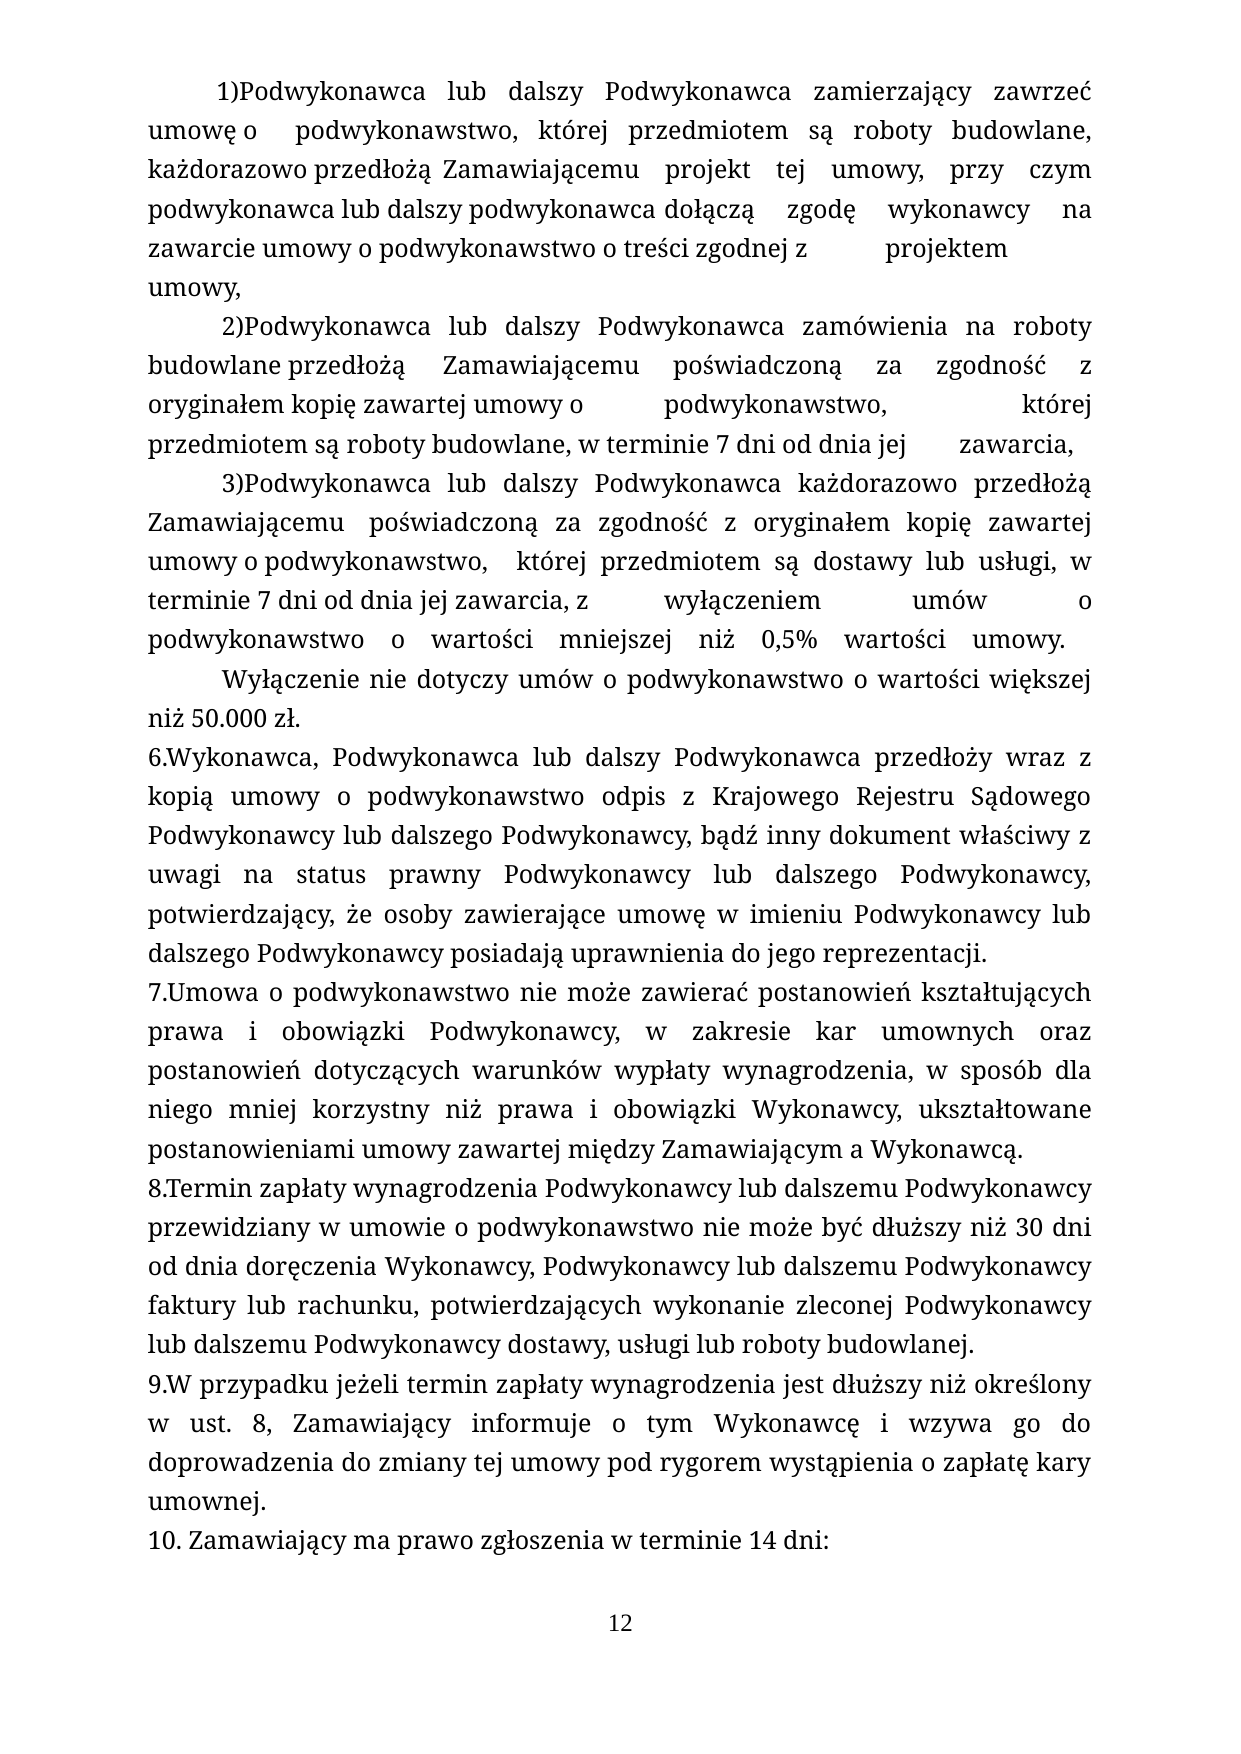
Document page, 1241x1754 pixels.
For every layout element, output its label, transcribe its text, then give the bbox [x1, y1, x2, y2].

text 2)Podwykonawca lub dalszy Podwykonawca zamówienia na roboty budowlane przedłożą Zamawiającemu poświadczoną za zgodność z oryginałem kopię zawartej umowy o podwykonawstwo, której przedmiotem są roboty budowlane, w terminie 7 dni od dnia jej zawarcia, [148, 309, 1092, 460]
text 1)Podwykonawca lub dalszy Podwykonawca zamierzający zawrzeć umowę o podwykonawstwo, której przedmiotem są roboty budowlane, każdorazowo przedłożą Zamawiającemu projekt tej umowy, przy czym podwykonawca lub dalszy podwykonawca dołączą zgodę wykonawcy na zawarcie umowy o podwykonawstwo o treści zgodnej z projektem umowy, [148, 74, 1092, 304]
text 3)Podwykonawca lub dalszy Podwykonawca każdorazowo przedłożą Zamawiającemu poświadczoną za zgodność z oryginałem kopię zawartej umowy o podwykonawstwo, której przedmiotem są dostawy lub usługi, w terminie 7 dni od dnia jej zawarcia, z wyłączeniem umów o podwykonawstwo o wartości mniejszej niż 0,5% wartości umowy. Wyłączenie nie dotyczy umów o podwykonawstwo o wartości większej niż 50.000 zł. [148, 465, 1092, 734]
text 8.Termin zapłaty wynagrodzenia Podwykonawcy lub dalszemu Podwykonawcy przewidziany w umowie o podwykonawstwo nie może być dłuższy niż 30 dni od dnia doręczenia Wykonawcy, Podwykonawcy lub dalszemu Podwykonawcy faktury lub rachunku, potwierdzających wykonanie zleconej Podwykonawcy lub dalszemu Podwykonawcy dostawy, usługi lub roboty budowlanej. [148, 1170, 1092, 1361]
text 10. Zamawiający ma prawo zgłoszenia w terminie 14 dni: [148, 1523, 1092, 1557]
text 6.Wykonawca, Podwykonawca lub dalszy Podwykonawca przedłoży wraz z kopią umowy o podwykonawstwo odpis z Krajowego Rejestru Sądowego Podwykonawcy lub dalszego Podwykonawcy, bądź inny dokument właściwy z uwagi na status prawny Podwykonawcy lub dalszego Podwykonawcy, potwierdzający, że osoby zawierające umowę w imieniu Podwykonawcy lub dalszego Podwykonawcy posiadają uprawnienia do jego reprezentacji. [148, 739, 1092, 969]
text 7.Umowa o podwykonawstwo nie może zawierać postanowień kształtujących prawa i obowiązki Podwykonawcy, w zakresie kar umownych oraz postanowień dotyczących warunków wypłaty wynagrodzenia, w sposób dla niego mniej korzystny niż prawa i obowiązki Wykonawcy, ukształtowane postanowieniami umowy zawartej między Zamawiającym a Wykonawcą. [148, 974, 1092, 1165]
text 9.W przypadku jeżeli termin zapłaty wynagrodzenia jest dłuższy niż określony w ust. 8, Zamawiający informuje o tym Wykonawcę i wzywa go do doprowadzenia do zmiany tej umowy pod rygorem wystąpienia o zapłatę kary umownej. [148, 1366, 1092, 1518]
